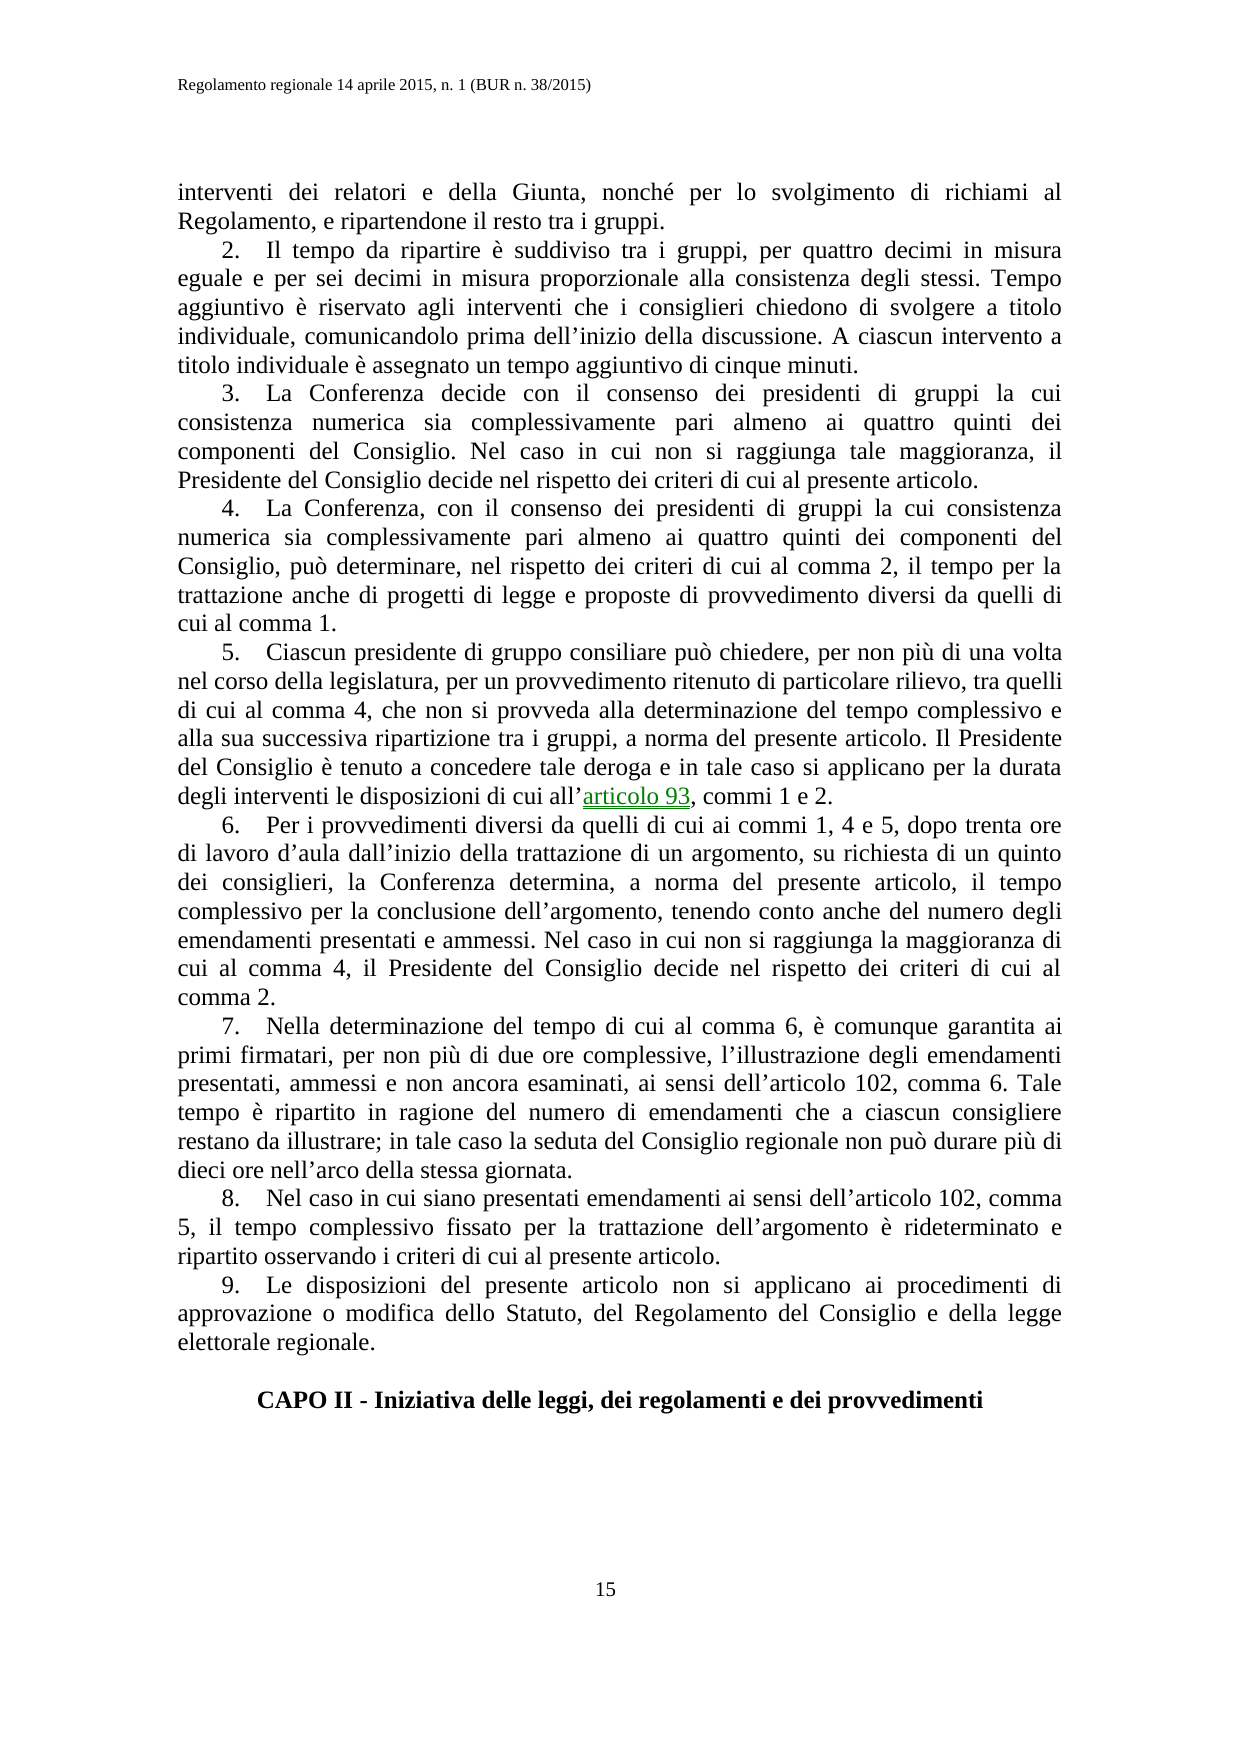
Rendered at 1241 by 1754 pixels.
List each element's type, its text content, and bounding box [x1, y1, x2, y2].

text 8. Nel caso in cui siano presentati emendamenti ai sensi dell’articolo 102, comma 5, il tempo complessivo fissato per la trattazione dell’argomento è rideterminato e ripartito osservando i criteri di cui al presente articolo. [177, 1183, 1063, 1270]
text 6. Per i provvedimenti diversi da quelli di cui ai commi 1, 4 e 5, dopo trenta ore di lavoro d’aula dall’inizio della trattazione di un argomento, su richiesta di un quinto dei consiglieri, la Conferenza determina, a norma del presente articolo, il tempo complessivo per la conclusione dell’argomento, tenendo conto anche del numero degli emendamenti presentati e ammessi. Nel caso in cui non si raggiunga la maggioranza di cui al comma 4, il Presidente del Consiglio decide nel rispetto dei criteri di cui al comma 2. [177, 810, 1063, 1011]
text 5. Ciascun presidente di gruppo consiliare può chiedere, per non più di una volta nel corso della legislatura, per un provvedimento ritenuto di particolare rilievo, tra quelli di cui al comma 4, che non si provveda alla determinazione del tempo complessivo e alla sua successiva ripartizione tra i gruppi, a norma del presente articolo. Il Presidente del Consiglio è tenuto a concedere tale deroga e in tale caso si applicano per la durata degli interventi le disposizioni di cui all’15rr0001.html#art93articolo 93, commi 1 e 2. [177, 637, 1063, 810]
subtitle CAPO II - Iniziativa delle leggi, dei regolamenti e dei provvedimenti [177, 1385, 1063, 1413]
text 7. Nella determinazione del tempo di cui al comma 6, è comunque garantita ai primi firmatari, per non più di due ore complessive, l’illustrazione degli emendamenti presentati, ammessi e non ancora esaminati, ai sensi dell’articolo 102, comma 6. Tale tempo è ripartito in ragione del numero di emendamenti che a ciascun consigliere restano da illustrare; in tale caso la seduta del Consiglio regionale non può durare più di dieci ore nell’arco della stessa giornata. [177, 1011, 1063, 1183]
text interventi dei relatori e della Giunta, nonché per lo svolgimento di richiami al Regolamento, e ripartendone il resto tra i gruppi. [177, 177, 1063, 235]
text 2. Il tempo da ripartire è suddiviso tra i gruppi, per quattro decimi in misura eguale e per sei decimi in misura proporzionale alla consistenza degli stessi. Tempo aggiuntivo è riservato agli interventi che i consiglieri chiedono di svolgere a titolo individuale, comunicandolo prima dell’inizio della discussione. A ciascun intervento a titolo individuale è assegnato un tempo aggiuntivo di cinque minuti. [177, 235, 1063, 378]
text 3. La Conferenza decide con il consenso dei presidenti di gruppi la cui consistenza numerica sia complessivamente pari almeno ai quattro quinti dei componenti del Consiglio. Nel caso in cui non si raggiunga tale maggioranza, il Presidente del Consiglio decide nel rispetto dei criteri di cui al presente articolo. [177, 378, 1063, 493]
text 4. La Conferenza, con il consenso dei presidenti di gruppi la cui consistenza numerica sia complessivamente pari almeno ai quattro quinti dei componenti del Consiglio, può determinare, nel rispetto dei criteri di cui al comma 2, il tempo per la trattazione anche di progetti di legge e proposte di provvedimento diversi da quelli di cui al comma 1. [177, 493, 1063, 637]
text 9. Le disposizioni del presente articolo non si applicano ai procedimenti di approvazione o modifica dello Statuto, del Regolamento del Consiglio e della legge elettorale regionale. [177, 1270, 1063, 1356]
